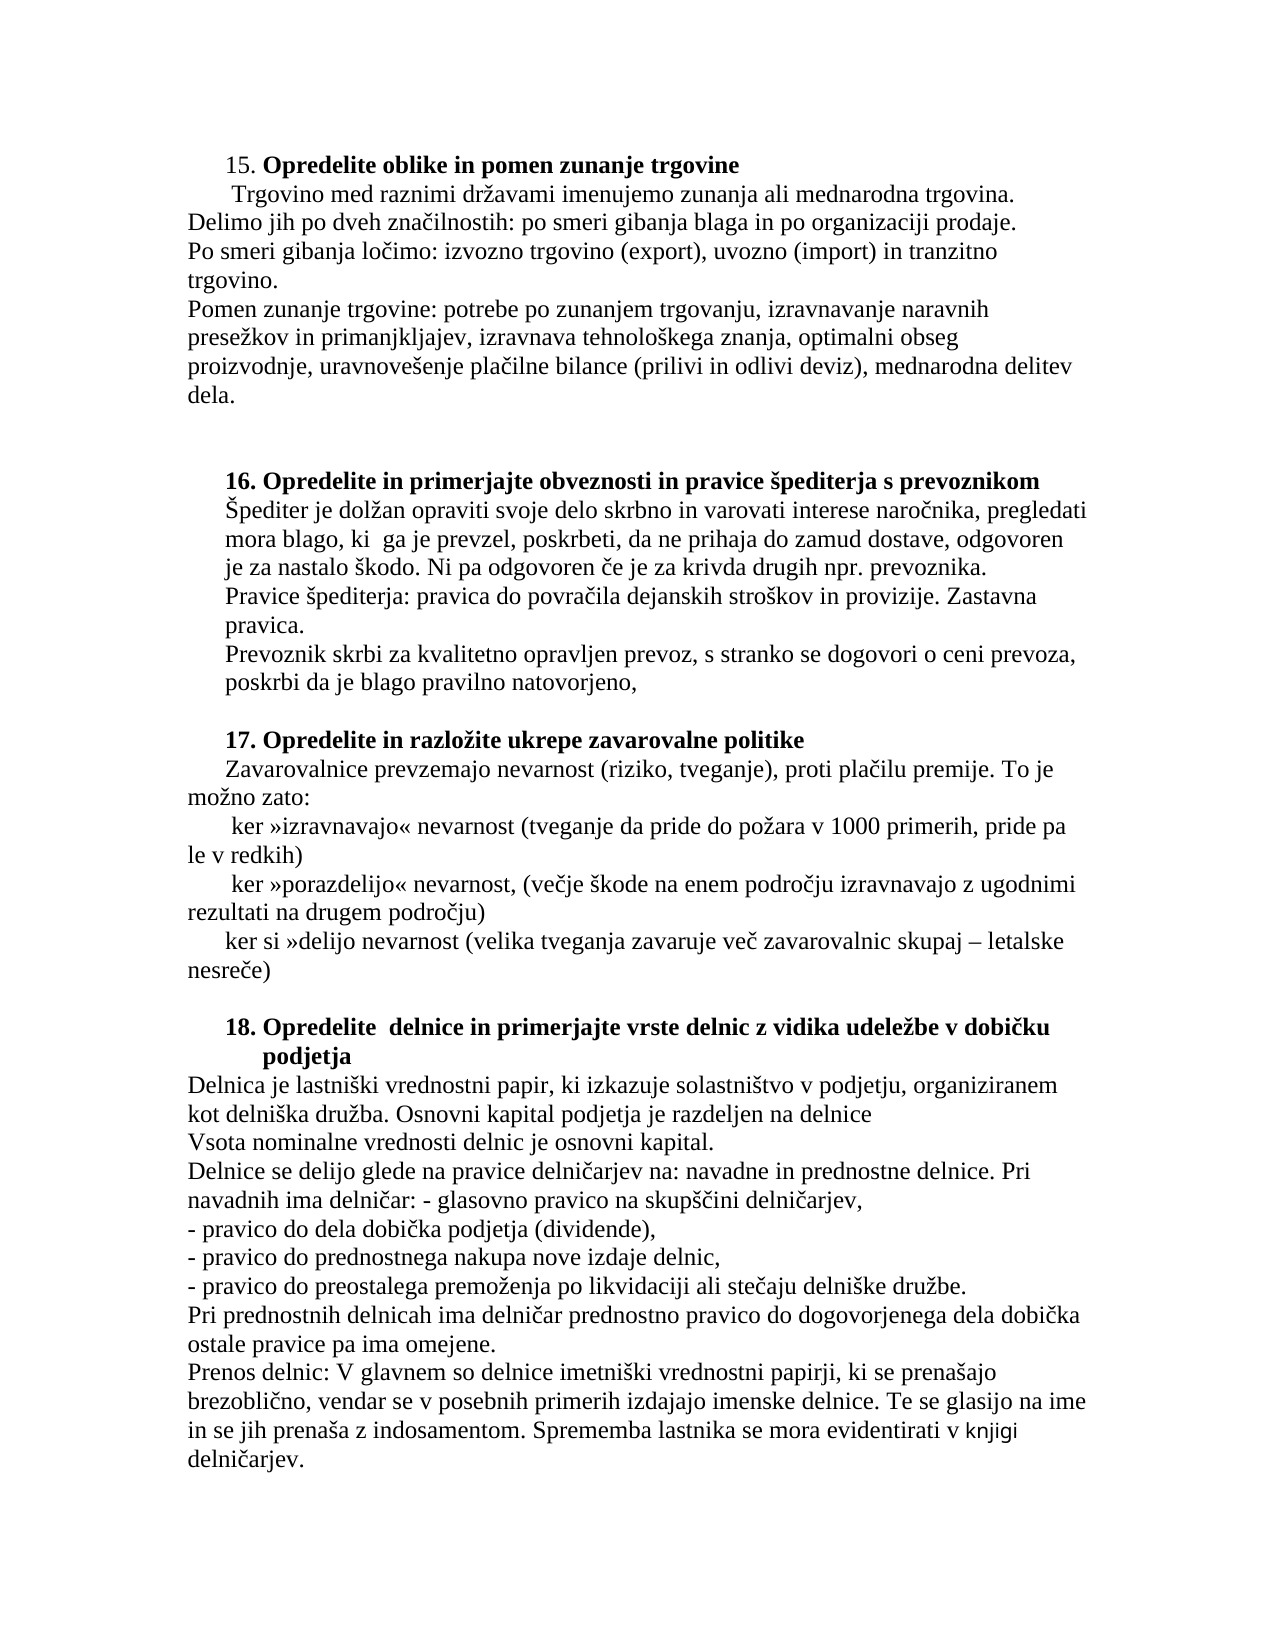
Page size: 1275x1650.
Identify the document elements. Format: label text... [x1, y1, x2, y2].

list Opredelite in razložite ukrepe zavarovalne politike [225, 725, 1087, 754]
list Opredelite oblike in pomen zunanje trgovine [225, 150, 1087, 179]
text Pomen zunanje trgovine: potrebe po zunanjem trgovanju, izravnavanje naravnih presežkov in primanjkljajev, izravnava tehnološkega znanja, optimalni obseg proizvodnje, uravnovešenje plačilne bilance (prilivi in odlivi deviz), mednarodna delitev dela. [187, 294, 1087, 409]
text Vsota nominalne vrednosti delnic je osnovni kapital. Delnice se delijo glede na pravice delničarjev na: navadne in prednostne delnice. Pri navadnih ima delničar: - glasovno pravico na skupščini delničarjev, - pravico do dela dobička podjetja (dividende), - pravico do prednostnega nakupa nove izdaje delnic, - pravico do preostalega premoženja po likvidaciji ali stečaju delniške družbe. Pri prednostnih delnicah ima delničar prednostno pravico do dogovorjenega dela dobička ostale pravice pa ima omejene. Prenos delnic: V glavnem so delnice imetniški vrednostni papirji, ki se prenašajo brezoblično, vendar se v posebnih primerih izdajajo imenske delnice. Te se glasijo na ime in se jih prenaša z indosamentom. Sprememba lastnika se mora evidentirati v knjigi delničarjev. [187, 1127, 1087, 1473]
text Špediter je dolžan opraviti svoje delo skrbno in varovati interese naročnika, pregledati mora blago, ki ga je prevzel, poskrbeti, da ne prihaja do zamud dostave, odgovoren je za nastalo škodo. Ni pa odgovoren če je za krivda drugih npr. prevoznika. [225, 495, 1087, 581]
text Po smeri gibanja ločimo: izvozno trgovino (export), uvozno (import) in tranzitno trgovino. [187, 236, 1087, 294]
text ker si »delijo nevarnost (velika tveganja zavaruje več zavarovalnic skupaj – letalske nesreče) [187, 926, 1087, 984]
list Opredelite delnice in primerjajte vrste delnic z vidika udeležbe v dobičku podjetja [225, 1012, 1087, 1070]
text Trgovino med raznimi državami imenujemo zunanja ali mednarodna trgovina. Delimo jih po dveh značilnostih: po smeri gibanja blaga in po organizaciji prodaje. [187, 179, 1087, 236]
text Zavarovalnice prevzemajo nevarnost (riziko, tveganje), proti plačilu premije. To je možno zato: [187, 754, 1087, 811]
text ker »izravnavajo« nevarnost (tveganje da pride do požara v 1000 primerih, pride pa le v redkih) [187, 811, 1087, 869]
text ker »porazdelijo« nevarnost, (večje škode na enem področju izravnavajo z ugodnimi rezultati na drugem področju) [187, 869, 1087, 926]
text Pravice špediterja: pravica do povračila dejanskih stroškov in provizije. Zastavna pravica. [225, 581, 1087, 639]
text Delnica je lastniški vrednostni papir, ki izkazuje solastništvo v podjetju, organiziranem kot delniška družba. Osnovni kapital podjetja je razdeljen na delnice [187, 1070, 1087, 1127]
text Prevoznik skrbi za kvalitetno opravljen prevoz, s stranko se dogovori o ceni prevoza, poskrbi da je blago pravilno natovorjeno, [225, 639, 1087, 696]
list Opredelite in primerjajte obveznosti in pravice špediterja s prevoznikom [225, 466, 1087, 495]
